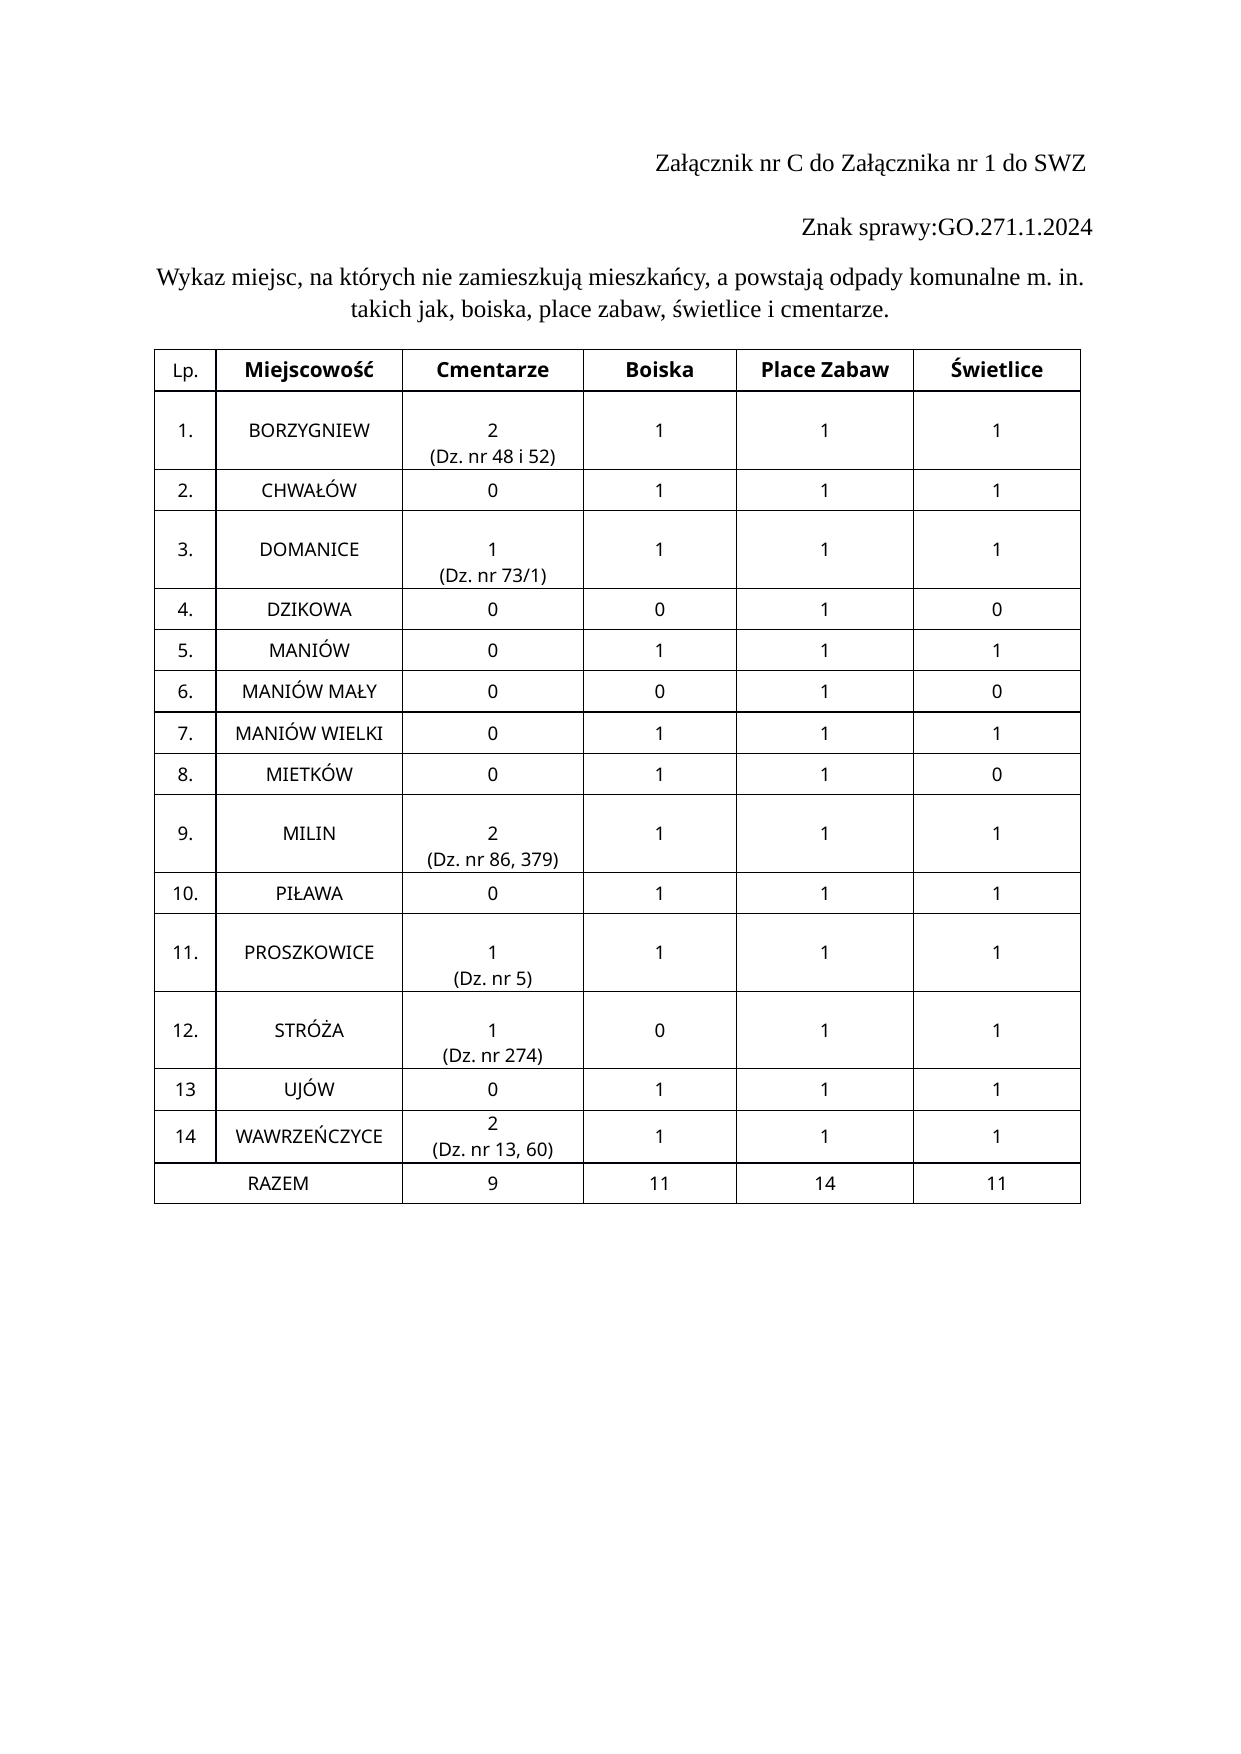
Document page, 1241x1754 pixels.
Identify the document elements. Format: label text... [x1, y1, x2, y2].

table_cell 1 [737, 1069, 913, 1110]
table_cell 1 [914, 914, 1080, 991]
table_cell BORZYGNIEW [217, 392, 402, 468]
table_cell 1 [737, 392, 913, 468]
table_cell UJÓW [217, 1069, 402, 1110]
table_cell 1 [737, 873, 913, 913]
table_cell 1 [584, 511, 736, 587]
table_cell PROSZKOWICE [217, 914, 402, 991]
table_cell CHWAŁÓW [217, 470, 402, 510]
table_cell 12. [155, 992, 215, 1068]
table_cell 1 [737, 795, 913, 872]
table_header Miejscowość [217, 350, 402, 390]
table_cell 9 [403, 1164, 583, 1203]
text Załącznik nr C do Załącznika nr 1 do SWZ [148, 148, 1093, 176]
table_cell 1 (Dz. nr 274) [403, 992, 583, 1068]
table_cell 11 [584, 1164, 736, 1203]
table_cell 1 [584, 795, 736, 872]
table_cell 0 [403, 470, 583, 510]
table_cell 1 [914, 713, 1080, 753]
table_cell 0 [914, 754, 1080, 794]
table_cell 0 [914, 589, 1080, 629]
table_cell 1 [584, 754, 736, 794]
text Wykaz miejsc, na których nie zamieszkują mieszkańcy, a powstają odpady komunalne m. in. takich jak, boiska, place zabaw, świetlice i cmentarze. [148, 262, 1093, 323]
table_cell 0 [584, 589, 736, 629]
table_cell 1 [914, 392, 1080, 468]
table_cell 9. [155, 795, 215, 872]
table_cell 10. [155, 873, 215, 913]
table_cell 0 [403, 1069, 583, 1110]
table_cell 11. [155, 914, 215, 991]
table_cell 1 [914, 630, 1080, 670]
table_cell RAZEM [155, 1164, 402, 1203]
table_cell 1 [737, 470, 913, 510]
table_cell WAWRZEŃCZYCE [217, 1111, 402, 1162]
table_cell PIŁAWA [217, 873, 402, 913]
table_cell 0 [914, 671, 1080, 711]
table_cell 2. [155, 470, 215, 510]
table_header Cmentarze [403, 350, 583, 390]
table_cell 1 [914, 873, 1080, 913]
table_cell 1 [737, 589, 913, 629]
table_cell 1 [737, 630, 913, 670]
table_cell 14 [155, 1111, 215, 1162]
table_cell 0 [403, 754, 583, 794]
table_cell 1 [914, 795, 1080, 872]
table_cell DZIKOWA [217, 589, 402, 629]
table_cell MANIÓW [217, 630, 402, 670]
table_cell 0 [584, 992, 736, 1068]
table_cell 1 [737, 992, 913, 1068]
table_cell 0 [403, 630, 583, 670]
table_cell 2 (Dz. nr 48 i 52) [403, 392, 583, 468]
table_cell 1 [584, 713, 736, 753]
table_cell 0 [403, 671, 583, 711]
table_cell 0 [584, 671, 736, 711]
table_cell 1 (Dz. nr 73/1) [403, 511, 583, 587]
table_cell DOMANICE [217, 511, 402, 587]
table_cell 1 (Dz. nr 5) [403, 914, 583, 991]
text Znak sprawy:GO.271.1.2024 [148, 212, 1093, 241]
table_cell 1 [914, 1111, 1080, 1162]
table_cell 1 [584, 392, 736, 468]
table_cell 0 [403, 589, 583, 629]
table_cell 0 [403, 873, 583, 913]
table_cell MANIÓW MAŁY [217, 671, 402, 711]
table_header Świetlice [914, 350, 1080, 390]
table_cell 14 [737, 1164, 913, 1203]
table_cell 1 [737, 1111, 913, 1162]
table_header Place Zabaw [737, 350, 913, 390]
table_cell MILIN [217, 795, 402, 872]
table_cell 0 [403, 713, 583, 753]
table_cell 1. [155, 392, 215, 468]
table_cell 1 [737, 511, 913, 587]
table_cell 1 [584, 470, 736, 510]
table_cell 1 [584, 873, 736, 913]
table_cell 6. [155, 671, 215, 711]
table_cell 1 [584, 1111, 736, 1162]
table_cell 1 [737, 914, 913, 991]
table_cell 11 [914, 1164, 1080, 1203]
table_cell 1 [914, 470, 1080, 510]
table_cell 1 [737, 671, 913, 711]
table_cell 2 (Dz. nr 86, 379) [403, 795, 583, 872]
table_cell 2 (Dz. nr 13, 60) [403, 1111, 583, 1162]
table_cell 8. [155, 754, 215, 794]
table_cell 1 [584, 914, 736, 991]
table_cell 1 [737, 754, 913, 794]
table_cell 1 [737, 713, 913, 753]
table_cell 4. [155, 589, 215, 629]
table_cell 1 [914, 992, 1080, 1068]
table_cell MIETKÓW [217, 754, 402, 794]
table_cell 1 [914, 511, 1080, 587]
table_cell 7. [155, 713, 215, 753]
table_cell 3. [155, 511, 215, 587]
table_cell STRÓŻA [217, 992, 402, 1068]
table_cell 1 [914, 1069, 1080, 1110]
table_cell 1 [584, 1069, 736, 1110]
table_header Boiska [584, 350, 736, 390]
table_cell 1 [584, 630, 736, 670]
table_cell MANIÓW WIELKI [217, 713, 402, 753]
table_header Lp. [155, 350, 215, 390]
table_cell 5. [155, 630, 215, 670]
table_cell 13 [155, 1069, 215, 1110]
